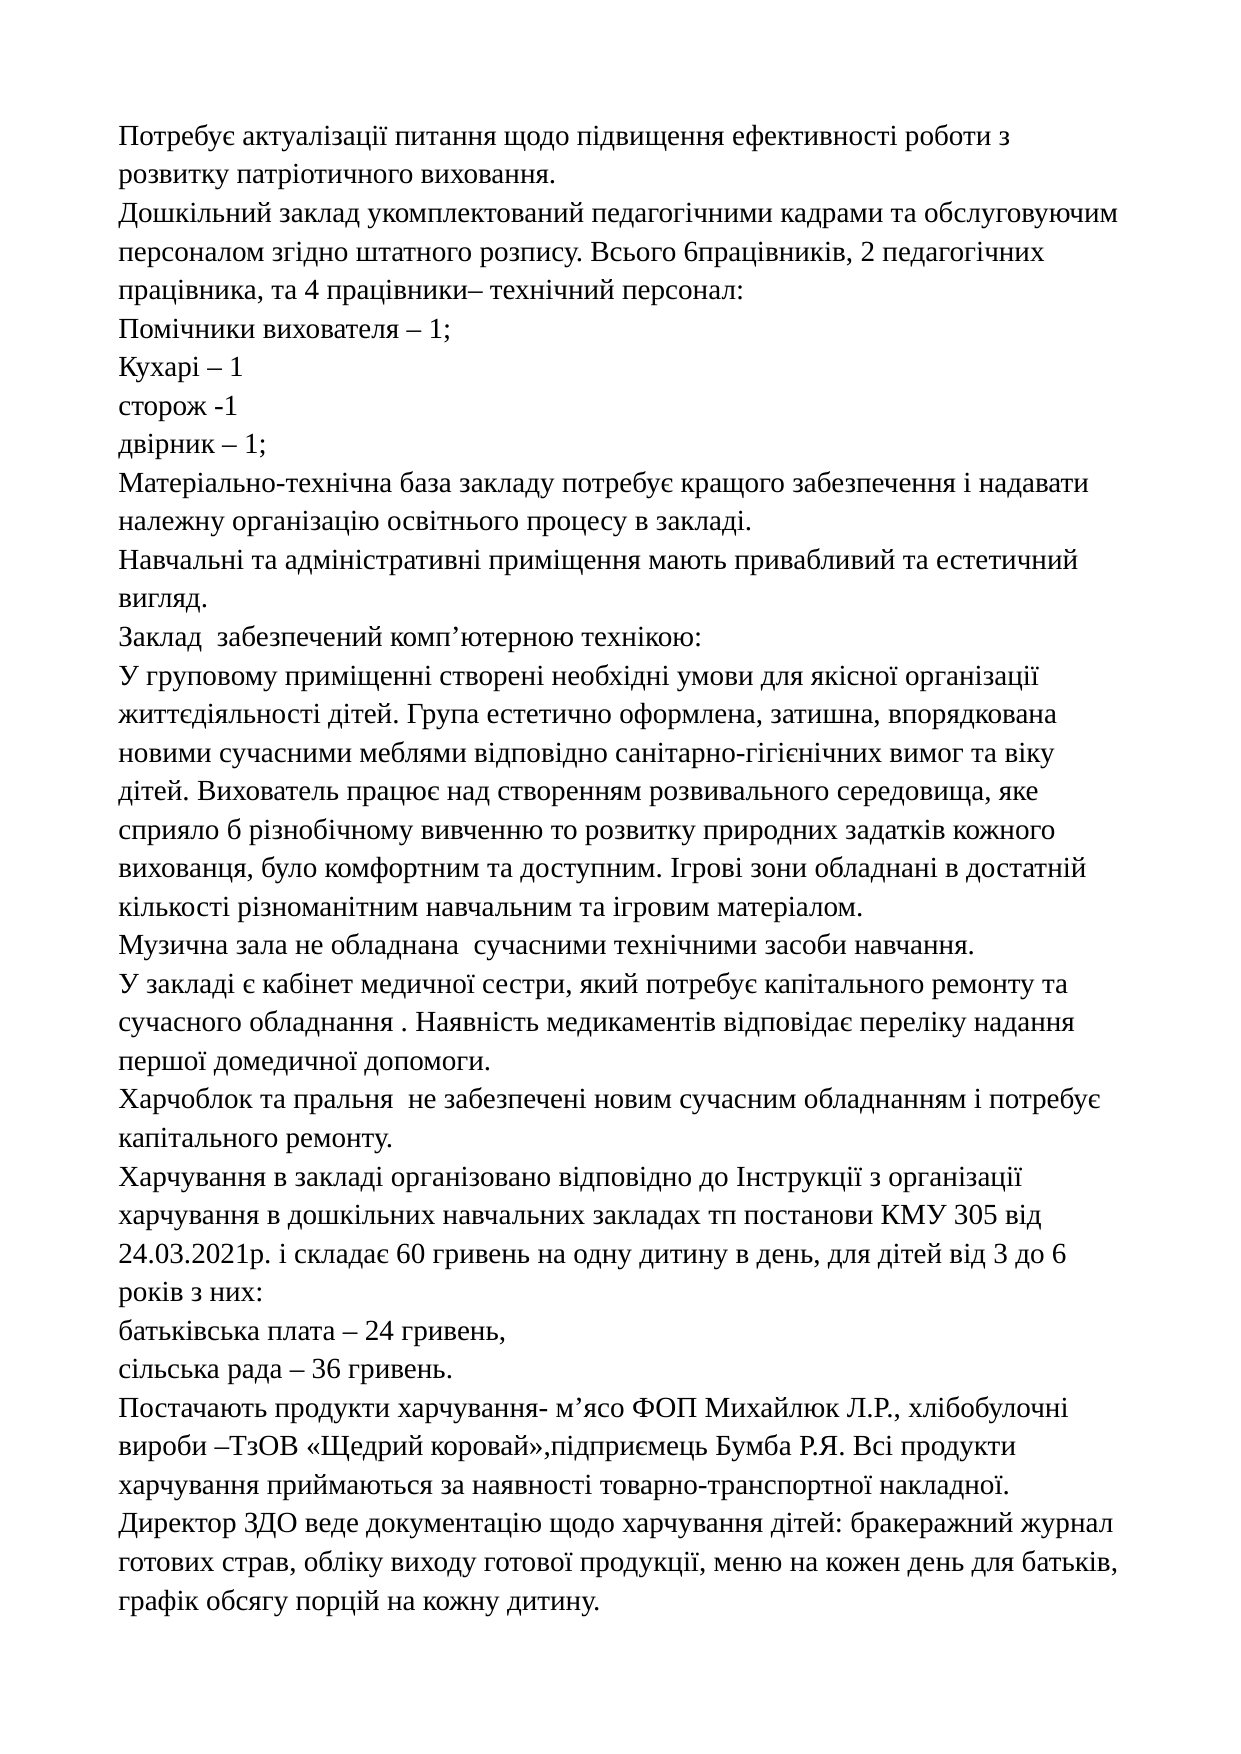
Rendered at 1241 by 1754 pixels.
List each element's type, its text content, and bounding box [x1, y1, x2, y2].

text Помічники вихователя – 1; [118, 311, 1122, 344]
text Харчоблок та пральня не забезпечені новим сучасним обладнанням і потребує капітального ремонту. [118, 1082, 1122, 1154]
text У закладі є кабінет медичної сестри, який потребує капітального ремонту та сучасного обладнання . Наявність медикаментів відповідає переліку надання першої домедичної допомоги. [118, 966, 1122, 1077]
text Кухарі – 1 [118, 349, 1122, 383]
text батьківська плата – 24 гривень, [118, 1313, 1122, 1346]
text Постачають продукти харчування- м’ясо ФОП Михайлюк Л.Р., хлібобулочні вироби –ТзОВ «Щедрий коровай»,підприємець Бумба Р.Я. Всі продукти харчування приймаються за наявності товарно-транспортної накладної. [118, 1390, 1122, 1501]
text Потребує актуалізації питання щодо підвищення ефективності роботи з розвитку патріотичного виховання. [118, 118, 1122, 190]
text Навчальні та адміністративні приміщення мають привабливий та естетичний вигляд. [118, 542, 1122, 614]
text двірник – 1; [118, 426, 1122, 460]
text сільська рада – 36 гривень. [118, 1351, 1122, 1385]
text Музична зала не обладнана сучасними технічними засоби навчання. [118, 927, 1122, 961]
text Дошкільний заклад укомплектований педагогічними кадрами та обслуговуючим персоналом згідно штатного розпису. Всього 6працівників, 2 педагогічних працівника, та 4 працівники– технічний персонал: [118, 195, 1122, 306]
text Заклад забезпечений комп’ютерною технікою: [118, 619, 1122, 653]
text Директор ЗДО веде документацію щодо харчування дітей: бракеражний журнал готових страв, обліку виходу готової продукції, меню на кожен день для батьків, графік обсягу порцій на кожну дитину. [118, 1506, 1122, 1616]
text Матеріально-технічна база закладу потребує кращого забезпечення і надавати належну організацію освітнього процесу в закладі. [118, 465, 1122, 537]
text У груповому приміщенні створені необхідні умови для якісної організації життєдіяльності дітей. Група естетично оформлена, затишна, впорядкована новими сучасними меблями відповідно санітарно-гігієнічних вимог та віку дітей. Вихователь працює над створенням розвивального середовища, яке сприяло б різнобічному вивченню то розвитку природних задатків кожного вихованця, було комфортним та доступним. Ігрові зони обладнані в достатній кількості різноманітним навчальним та ігровим матеріалом. [118, 658, 1122, 922]
text сторож -1 [118, 388, 1122, 421]
text Харчування в закладі організовано відповідно до Інструкції з організації харчування в дошкільних навчальних закладах тп постанови КМУ 305 від 24.03.2021р. і складає 60 гривень на одну дитину в день, для дітей від 3 до 6 років з них: [118, 1159, 1122, 1308]
